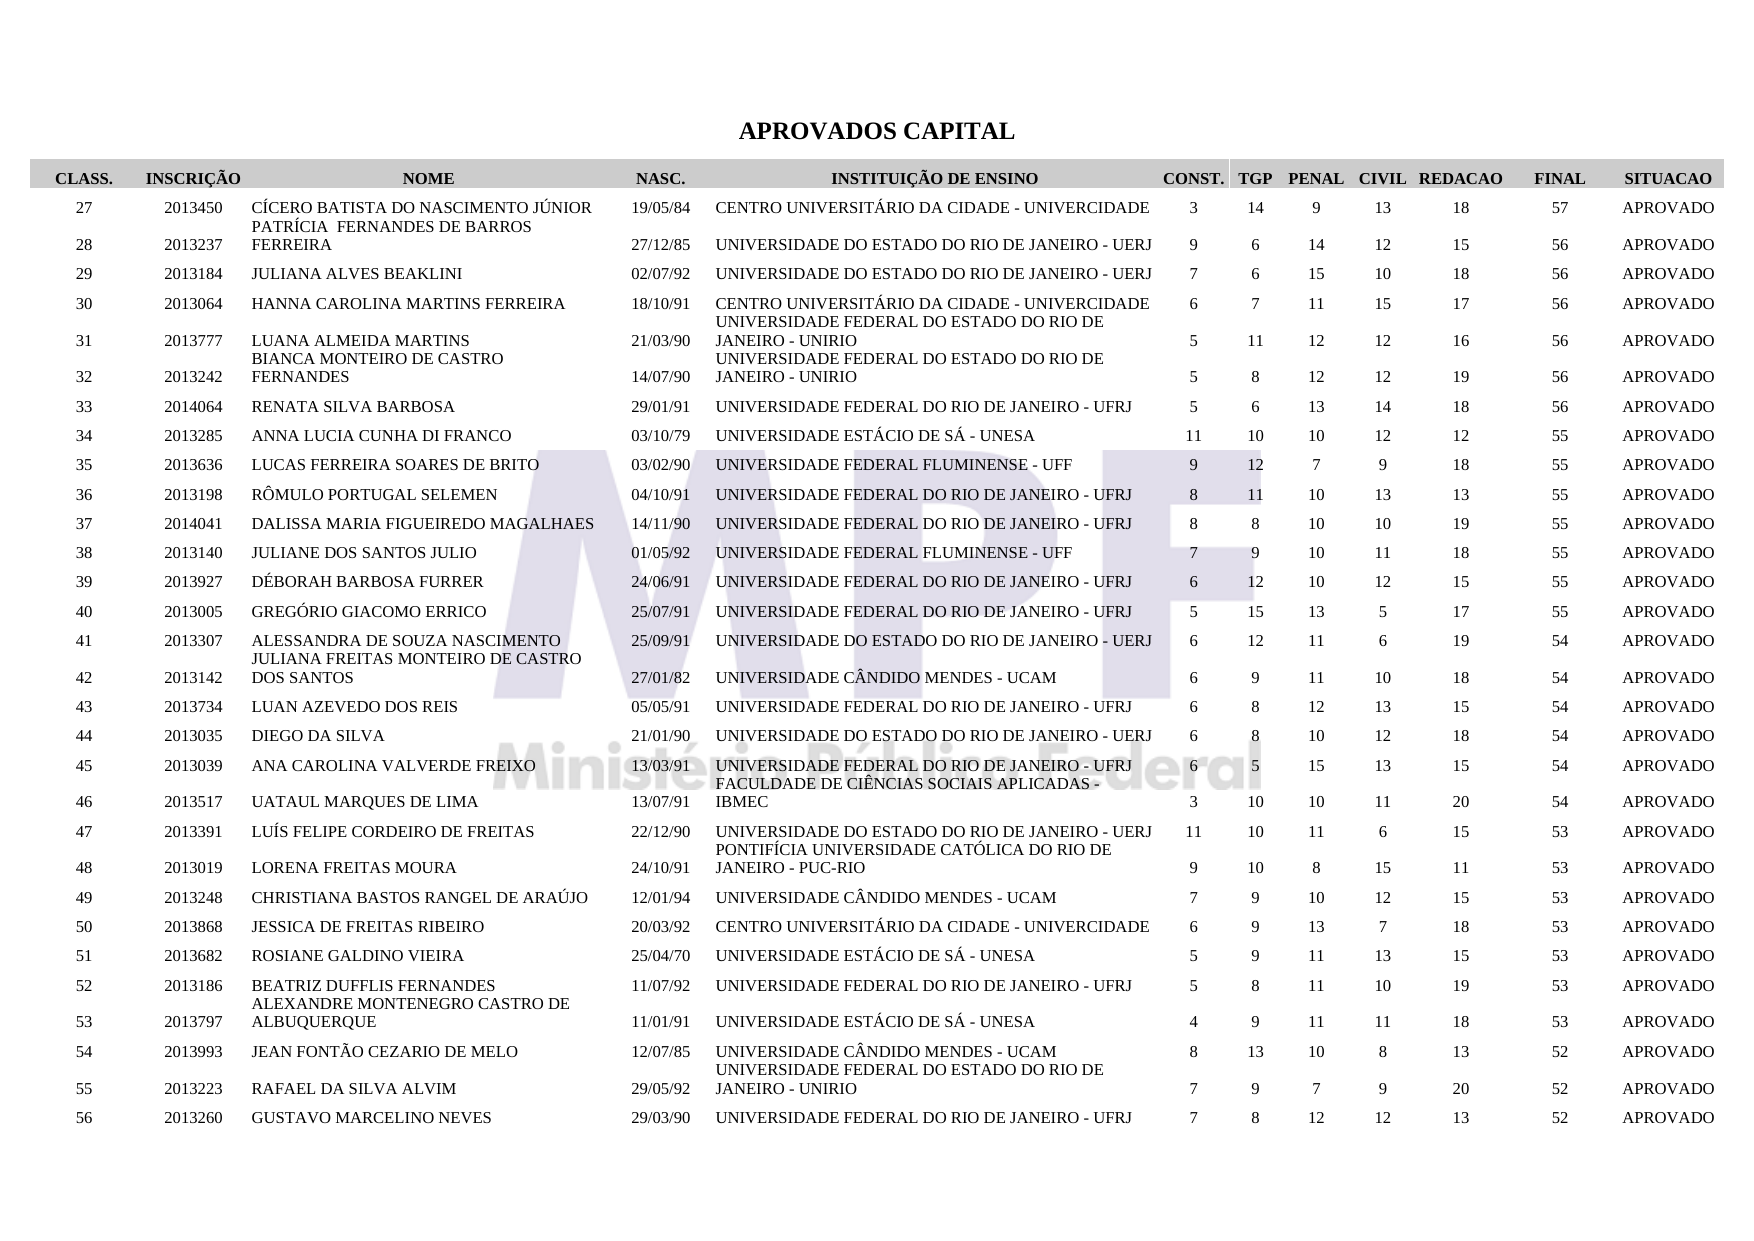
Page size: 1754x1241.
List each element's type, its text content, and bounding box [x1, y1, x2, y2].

table_cell 10 [1351, 650, 1414, 687]
picture [493, 450, 1261, 790]
table_cell PATRÍCIA FERNANDES DE BARROS FERREIRA [248, 217, 609, 254]
table_cell 6 [1158, 283, 1229, 313]
table_cell 18 [1414, 716, 1508, 745]
table_cell 6 [1158, 716, 1229, 745]
table_cell 12 [1351, 217, 1414, 254]
table_cell RAFAEL DA SILVA ALVIM [248, 1061, 609, 1098]
table_cell 6 [1230, 217, 1281, 254]
table_cell GUSTAVO MARCELINO NEVES [248, 1098, 609, 1127]
table_cell 15 [1414, 878, 1508, 907]
table_cell APROVADO [1612, 936, 1724, 965]
table_cell 17 [1414, 591, 1508, 621]
table_cell ALESSANDRA DE SOUZA NASCIMENTO [248, 621, 609, 650]
table_cell UNIVERSIDADE DO ESTADO DO RIO DE JANEIRO - UERJ [712, 621, 1158, 650]
table_cell 12 [1351, 1098, 1414, 1127]
table_cell 3 [1158, 188, 1229, 217]
table_cell 27 [30, 188, 138, 217]
table_cell 11 [1281, 995, 1351, 1031]
table_cell 54 [1508, 621, 1612, 650]
table_cell 37 [30, 504, 138, 533]
table_cell 2013198 [138, 474, 248, 503]
table_cell 15 [1351, 841, 1414, 877]
table_cell DIEGO DA SILVA [248, 716, 609, 745]
table_cell 11 [1230, 474, 1281, 503]
table_cell 11 [1281, 811, 1351, 841]
table_cell 2013517 [138, 775, 248, 811]
table_cell 52 [1508, 1031, 1612, 1061]
table_cell 12 [1281, 1098, 1351, 1127]
table_cell 13 [1281, 386, 1351, 416]
table_cell 11 [1158, 416, 1229, 445]
table_cell 11 [1230, 313, 1281, 349]
table_cell 12/07/85 [609, 1031, 712, 1061]
table_cell CENTRO UNIVERSITÁRIO DA CIDADE - UNIVERCIDADE [712, 188, 1158, 217]
table_cell 55 [1508, 562, 1612, 591]
table_cell 11 [1351, 775, 1414, 811]
table_cell 15 [1414, 745, 1508, 774]
table_cell 39 [30, 562, 138, 591]
table_cell APROVADO [1612, 1098, 1724, 1127]
table_cell 52 [30, 965, 138, 994]
table_cell 53 [30, 995, 138, 1031]
table_cell 2014064 [138, 386, 248, 416]
table_cell APROVADO [1612, 775, 1724, 811]
table_cell 2013260 [138, 1098, 248, 1127]
table_cell 47 [30, 811, 138, 841]
table_cell INSCRIÇÃO [138, 159, 248, 188]
table_cell 28 [30, 217, 138, 254]
table_cell 14 [1351, 386, 1414, 416]
table_cell JEAN FONTÃO CEZARIO DE MELO [248, 1031, 609, 1061]
table_cell UNIVERSIDADE FEDERAL DO RIO DE JANEIRO - UFRJ [712, 1098, 1158, 1127]
table_cell 12 [1351, 350, 1414, 386]
table_cell 41 [30, 621, 138, 650]
table_cell 18 [1414, 188, 1508, 217]
table_cell 33 [30, 386, 138, 416]
table_cell APROVADO [1612, 474, 1724, 503]
table_cell 12 [1230, 562, 1281, 591]
table_cell 9 [1351, 445, 1414, 474]
table_cell 2013184 [138, 254, 248, 283]
table_cell 24/10/91 [609, 841, 712, 877]
table_cell 13 [1414, 1098, 1508, 1127]
table_cell 11 [1351, 995, 1414, 1031]
table_cell 29/05/92 [609, 1061, 712, 1098]
table_cell APROVADO [1612, 716, 1724, 745]
table_cell APROVADO [1612, 562, 1724, 591]
table_cell 2013868 [138, 907, 248, 936]
table_cell 10 [1281, 716, 1351, 745]
table_cell APROVADO [1612, 386, 1724, 416]
table_cell APROVADO [1612, 878, 1724, 907]
table_cell 15 [1414, 811, 1508, 841]
table_cell 55 [1508, 504, 1612, 533]
table_cell 11 [1281, 283, 1351, 313]
table_cell 6 [1158, 562, 1229, 591]
table_cell 6 [1158, 621, 1229, 650]
table_cell 13 [1230, 1031, 1281, 1061]
table_cell FACULDADE DE CIÊNCIAS SOCIAIS APLICADAS - IBMEC [712, 775, 1158, 811]
table_cell 10 [1351, 254, 1414, 283]
table_cell 40 [30, 591, 138, 621]
table_cell 7 [1158, 533, 1229, 562]
table_cell LUCAS FERREIRA SOARES DE BRITO [248, 445, 609, 474]
table_cell UNIVERSIDADE FEDERAL DO RIO DE JANEIRO - UFRJ [712, 386, 1158, 416]
table_cell 56 [1508, 254, 1612, 283]
table_cell 56 [1508, 386, 1612, 416]
table_cell UNIVERSIDADE FEDERAL DO RIO DE JANEIRO - UFRJ [712, 965, 1158, 994]
table_cell 8 [1230, 716, 1281, 745]
table_cell 03/10/79 [609, 416, 712, 445]
table_cell 56 [1508, 350, 1612, 386]
table_cell 9 [1230, 936, 1281, 965]
table_cell 13 [1351, 188, 1414, 217]
table_cell 9 [1230, 995, 1281, 1031]
table_cell APROVADO [1612, 254, 1724, 283]
table_cell APROVADO [1612, 1031, 1724, 1061]
table_cell 12 [1230, 445, 1281, 474]
table_cell 18 [1414, 445, 1508, 474]
table_cell 18 [1414, 386, 1508, 416]
table_cell JESSICA DE FREITAS RIBEIRO [248, 907, 609, 936]
table_cell 54 [1508, 650, 1612, 687]
table_cell CHRISTIANA BASTOS RANGEL DE ARAÚJO [248, 878, 609, 907]
table_cell 25/09/91 [609, 621, 712, 650]
table_cell 9 [1351, 1061, 1414, 1098]
table_cell JULIANA ALVES BEAKLINI [248, 254, 609, 283]
table_cell 11/07/92 [609, 965, 712, 994]
table_cell 12 [1351, 716, 1414, 745]
table_cell 2013248 [138, 878, 248, 907]
table_cell CIVIL [1351, 159, 1414, 188]
table_cell APROVADO [1612, 841, 1724, 877]
table_cell 9 [1230, 1061, 1281, 1098]
table_cell 8 [1230, 1098, 1281, 1127]
table_cell 9 [1158, 445, 1229, 474]
table_cell 19 [1414, 504, 1508, 533]
table_cell 3 [1158, 775, 1229, 811]
table_cell 55 [1508, 591, 1612, 621]
table_cell 2013307 [138, 621, 248, 650]
table_cell 31 [30, 313, 138, 349]
table_cell APROVADO [1612, 283, 1724, 313]
table_cell 8 [1351, 1031, 1414, 1061]
table_cell RÔMULO PORTUGAL SELEMEN [248, 474, 609, 503]
table_cell 43 [30, 687, 138, 716]
table_cell 7 [1230, 283, 1281, 313]
table_cell NASC. [609, 159, 712, 188]
table_cell 18 [1414, 650, 1508, 687]
table_cell 57 [1508, 188, 1612, 217]
table_cell 10 [1281, 533, 1351, 562]
table_cell NOME [248, 159, 609, 188]
table_cell 9 [1158, 217, 1229, 254]
table_cell 2013636 [138, 445, 248, 474]
table_cell 15 [1414, 562, 1508, 591]
table_cell 2013186 [138, 965, 248, 994]
table_cell 6 [1158, 650, 1229, 687]
table_cell 02/07/92 [609, 254, 712, 283]
table_cell 2013734 [138, 687, 248, 716]
table_cell SITUACAO [1612, 159, 1724, 188]
table_cell 15 [1281, 745, 1351, 774]
table_cell APROVADO [1612, 591, 1724, 621]
table_cell 6 [1351, 811, 1414, 841]
table_cell 34 [30, 416, 138, 445]
table_cell 52 [1508, 1098, 1612, 1127]
table_cell 25/07/91 [609, 591, 712, 621]
table_cell 55 [1508, 533, 1612, 562]
table_cell 8 [1158, 474, 1229, 503]
table_cell PONTIFÍCIA UNIVERSIDADE CATÓLICA DO RIO DE JANEIRO - PUC-RIO [712, 841, 1158, 877]
table_cell 2013035 [138, 716, 248, 745]
table_cell BEATRIZ DUFFLIS FERNANDES [248, 965, 609, 994]
table_cell JULIANA FREITAS MONTEIRO DE CASTRO DOS SANTOS [248, 650, 609, 687]
table_cell UNIVERSIDADE FEDERAL FLUMINENSE - UFF [712, 445, 1158, 474]
table_cell 04/10/91 [609, 474, 712, 503]
table_cell 2013993 [138, 1031, 248, 1061]
table_cell 10 [1281, 474, 1351, 503]
table_cell APROVADO [1612, 965, 1724, 994]
table_cell 9 [1230, 878, 1281, 907]
table_cell 36 [30, 474, 138, 503]
table_cell APROVADO [1612, 533, 1724, 562]
table_cell 6 [1230, 254, 1281, 283]
table_cell 19/05/84 [609, 188, 712, 217]
table_cell APROVADO [1612, 504, 1724, 533]
table_cell 12 [1281, 350, 1351, 386]
table_cell 9 [1230, 650, 1281, 687]
table_cell 54 [30, 1031, 138, 1061]
table_cell 6 [1351, 621, 1414, 650]
table_cell 21/03/90 [609, 313, 712, 349]
table_cell 4 [1158, 995, 1229, 1031]
table_cell 56 [1508, 313, 1612, 349]
table_cell 13 [1281, 591, 1351, 621]
table_cell 6 [1158, 745, 1229, 774]
table_cell BIANCA MONTEIRO DE CASTRO FERNANDES [248, 350, 609, 386]
table_cell APROVADO [1612, 188, 1724, 217]
table_cell 11 [1281, 936, 1351, 965]
table_cell 8 [1158, 1031, 1229, 1061]
table_cell CONST. [1158, 159, 1229, 188]
table_cell 54 [1508, 775, 1612, 811]
table_cell UNIVERSIDADE FEDERAL DO RIO DE JANEIRO - UFRJ [712, 591, 1158, 621]
table_cell 2013927 [138, 562, 248, 591]
table_cell 6 [1158, 907, 1229, 936]
table_cell DÉBORAH BARBOSA FURRER [248, 562, 609, 591]
table_cell 13 [1414, 474, 1508, 503]
table_cell APROVADO [1612, 313, 1724, 349]
table_cell LUANA ALMEIDA MARTINS [248, 313, 609, 349]
table_cell 2013223 [138, 1061, 248, 1098]
table_cell 54 [1508, 716, 1612, 745]
table_cell TGP [1230, 159, 1281, 188]
table_cell 12/01/94 [609, 878, 712, 907]
table_cell 17 [1414, 283, 1508, 313]
table_cell UNIVERSIDADE FEDERAL DO ESTADO DO RIO DE JANEIRO - UNIRIO [712, 350, 1158, 386]
table_cell 18 [1414, 907, 1508, 936]
table_cell 29/03/90 [609, 1098, 712, 1127]
table_cell 03/02/90 [609, 445, 712, 474]
table_cell 10 [1230, 416, 1281, 445]
table_cell 46 [30, 775, 138, 811]
table_cell 7 [1158, 1061, 1229, 1098]
table_cell UNIVERSIDADE ESTÁCIO DE SÁ - UNESA [712, 936, 1158, 965]
table_cell 18/10/91 [609, 283, 712, 313]
table_cell 12 [1351, 416, 1414, 445]
table_cell 56 [1508, 283, 1612, 313]
table_cell CENTRO UNIVERSITÁRIO DA CIDADE - UNIVERCIDADE [712, 907, 1158, 936]
table_cell UNIVERSIDADE ESTÁCIO DE SÁ - UNESA [712, 995, 1158, 1031]
table_cell ALEXANDRE MONTENEGRO CASTRO DE ALBUQUERQUE [248, 995, 609, 1031]
table_cell UNIVERSIDADE DO ESTADO DO RIO DE JANEIRO - UERJ [712, 254, 1158, 283]
table_cell UNIVERSIDADE FEDERAL DO RIO DE JANEIRO - UFRJ [712, 504, 1158, 533]
table_cell 53 [1508, 841, 1612, 877]
table_cell APROVADO [1612, 350, 1724, 386]
table_cell 7 [1281, 445, 1351, 474]
table_cell 13 [1351, 687, 1414, 716]
table_cell 10 [1230, 775, 1281, 811]
table_cell 32 [30, 350, 138, 386]
table_cell LUÍS FELIPE CORDEIRO DE FREITAS [248, 811, 609, 841]
table_cell 05/05/91 [609, 687, 712, 716]
table_cell 9 [1230, 533, 1281, 562]
table_cell 13 [1281, 907, 1351, 936]
table_cell 15 [1414, 936, 1508, 965]
table_cell 2013797 [138, 995, 248, 1031]
table_cell UNIVERSIDADE DO ESTADO DO RIO DE JANEIRO - UERJ [712, 217, 1158, 254]
table_cell 8 [1230, 965, 1281, 994]
table_cell 18 [1414, 533, 1508, 562]
table_cell 18 [1414, 254, 1508, 283]
table_cell 10 [1281, 878, 1351, 907]
table_cell 11 [1281, 650, 1351, 687]
table_cell 10 [1281, 504, 1351, 533]
table_cell 14 [1230, 188, 1281, 217]
table_cell 15 [1230, 591, 1281, 621]
table_cell 13 [1351, 936, 1414, 965]
table_cell 19 [1414, 621, 1508, 650]
table_cell 2013682 [138, 936, 248, 965]
table_cell 9 [1281, 188, 1351, 217]
table_cell 29/01/91 [609, 386, 712, 416]
table_cell 7 [1351, 907, 1414, 936]
table_cell DALISSA MARIA FIGUEIREDO MAGALHAES [248, 504, 609, 533]
table_cell 15 [1281, 254, 1351, 283]
table_cell FINAL [1508, 159, 1612, 188]
table_cell RENATA SILVA BARBOSA [248, 386, 609, 416]
table_cell APROVADO [1612, 745, 1724, 774]
table_cell 56 [1508, 217, 1612, 254]
table_cell 2013285 [138, 416, 248, 445]
table_cell 25/04/70 [609, 936, 712, 965]
table_cell 8 [1281, 841, 1351, 877]
table_cell 2013005 [138, 591, 248, 621]
table_cell 7 [1158, 254, 1229, 283]
table_cell 10 [1230, 811, 1281, 841]
table_cell 12 [1351, 313, 1414, 349]
table_cell 53 [1508, 811, 1612, 841]
table_cell 13 [1351, 474, 1414, 503]
table_cell 56 [30, 1098, 138, 1127]
table_cell 11 [1414, 841, 1508, 877]
table_cell HANNA CAROLINA MARTINS FERREIRA [248, 283, 609, 313]
table_cell UNIVERSIDADE FEDERAL DO RIO DE JANEIRO - UFRJ [712, 474, 1158, 503]
table_cell 2013237 [138, 217, 248, 254]
table_cell GREGÓRIO GIACOMO ERRICO [248, 591, 609, 621]
table_cell 14 [1281, 217, 1351, 254]
table_cell UNIVERSIDADE FEDERAL DO ESTADO DO RIO DE JANEIRO - UNIRIO [712, 313, 1158, 349]
table_cell 27/01/82 [609, 650, 712, 687]
table_cell 19 [1414, 965, 1508, 994]
table_cell UATAUL MARQUES DE LIMA [248, 775, 609, 811]
table_cell 12 [1351, 878, 1414, 907]
table_cell CENTRO UNIVERSITÁRIO DA CIDADE - UNIVERCIDADE [712, 283, 1158, 313]
table_cell INSTITUIÇÃO DE ENSINO [712, 159, 1158, 188]
table_cell 5 [1351, 591, 1414, 621]
table_cell 14/07/90 [609, 350, 712, 386]
table_cell 11/01/91 [609, 995, 712, 1031]
table_cell 52 [1508, 1061, 1612, 1098]
table_cell 01/05/92 [609, 533, 712, 562]
table_cell ROSIANE GALDINO VIEIRA [248, 936, 609, 965]
table_cell 7 [1158, 878, 1229, 907]
table_cell 16 [1414, 313, 1508, 349]
table_cell 2013140 [138, 533, 248, 562]
table_cell APROVADO [1612, 621, 1724, 650]
table_header APROVADOS CAPITAL [30, 103, 1724, 159]
table_cell 10 [1281, 562, 1351, 591]
table_cell UNIVERSIDADE CÂNDIDO MENDES - UCAM [712, 878, 1158, 907]
table_cell 44 [30, 716, 138, 745]
table_cell 11 [1158, 811, 1229, 841]
table_cell APROVADO [1612, 811, 1724, 841]
table_cell 53 [1508, 936, 1612, 965]
table_cell 2013777 [138, 313, 248, 349]
table_cell 8 [1158, 504, 1229, 533]
table_cell 10 [1281, 1031, 1351, 1061]
table_cell 10 [1351, 965, 1414, 994]
table_cell UNIVERSIDADE CÂNDIDO MENDES - UCAM [712, 650, 1158, 687]
table_cell CÍCERO BATISTA DO NASCIMENTO JÚNIOR [248, 188, 609, 217]
table_cell 5 [1158, 386, 1229, 416]
table_cell 54 [1508, 687, 1612, 716]
table_cell 12 [1230, 621, 1281, 650]
table_cell 42 [30, 650, 138, 687]
table_cell 5 [1158, 350, 1229, 386]
table_cell 11 [1281, 621, 1351, 650]
table_cell 24/06/91 [609, 562, 712, 591]
table_cell 53 [1508, 965, 1612, 994]
table_cell UNIVERSIDADE FEDERAL DO RIO DE JANEIRO - UFRJ [712, 687, 1158, 716]
table_cell 15 [1414, 687, 1508, 716]
table_cell 35 [30, 445, 138, 474]
table_cell UNIVERSIDADE FEDERAL DO RIO DE JANEIRO - UFRJ [712, 745, 1158, 774]
table_cell 49 [30, 878, 138, 907]
table_cell 55 [1508, 445, 1612, 474]
table_cell 30 [30, 283, 138, 313]
table_cell LUAN AZEVEDO DOS REIS [248, 687, 609, 716]
table_cell 8 [1230, 687, 1281, 716]
table_cell APROVADO [1612, 217, 1724, 254]
table_cell 2014041 [138, 504, 248, 533]
table_cell 10 [1351, 504, 1414, 533]
table_cell APROVADO [1612, 445, 1724, 474]
table_cell 15 [1351, 283, 1414, 313]
table_cell ANA CAROLINA VALVERDE FREIXO [248, 745, 609, 774]
table_cell 27/12/85 [609, 217, 712, 254]
table_cell 20 [1414, 1061, 1508, 1098]
table_cell 8 [1230, 504, 1281, 533]
table_cell APROVADO [1612, 995, 1724, 1031]
table_cell LORENA FREITAS MOURA [248, 841, 609, 877]
table_cell 12 [1281, 687, 1351, 716]
table_cell 50 [30, 907, 138, 936]
table_cell ANNA LUCIA CUNHA DI FRANCO [248, 416, 609, 445]
table_cell APROVADO [1612, 687, 1724, 716]
table_cell 7 [1158, 1098, 1229, 1127]
table_cell 12 [1414, 416, 1508, 445]
table_cell 48 [30, 841, 138, 877]
table_cell 11 [1281, 965, 1351, 994]
table_cell 53 [1508, 907, 1612, 936]
table_cell 10 [1281, 416, 1351, 445]
table_cell 2013242 [138, 350, 248, 386]
table_cell 2013142 [138, 650, 248, 687]
table_cell 9 [1158, 841, 1229, 877]
table_cell 2013391 [138, 811, 248, 841]
table_cell 10 [1281, 775, 1351, 811]
table_cell PENAL [1281, 159, 1351, 188]
table_cell 13/03/91 [609, 745, 712, 774]
table_cell 18 [1414, 995, 1508, 1031]
table_cell APROVADO [1612, 1061, 1724, 1098]
table_cell 55 [1508, 416, 1612, 445]
table_cell 5 [1158, 313, 1229, 349]
table_cell 53 [1508, 878, 1612, 907]
table_cell UNIVERSIDADE DO ESTADO DO RIO DE JANEIRO - UERJ [712, 716, 1158, 745]
table_cell 55 [30, 1061, 138, 1098]
table_cell 20 [1414, 775, 1508, 811]
table_cell 22/12/90 [609, 811, 712, 841]
table_cell 9 [1230, 907, 1281, 936]
table_cell 2013064 [138, 283, 248, 313]
table_cell UNIVERSIDADE DO ESTADO DO RIO DE JANEIRO - UERJ [712, 811, 1158, 841]
table_cell 8 [1230, 350, 1281, 386]
table_cell 7 [1281, 1061, 1351, 1098]
table_cell APROVADO [1612, 650, 1724, 687]
table_cell UNIVERSIDADE FEDERAL FLUMINENSE - UFF [712, 533, 1158, 562]
table_cell 12 [1351, 562, 1414, 591]
table_cell UNIVERSIDADE CÂNDIDO MENDES - UCAM [712, 1031, 1158, 1061]
table_cell 5 [1158, 965, 1229, 994]
table_cell 5 [1158, 936, 1229, 965]
table_cell UNIVERSIDADE ESTÁCIO DE SÁ - UNESA [712, 416, 1158, 445]
table_cell 13 [1351, 745, 1414, 774]
table_cell 54 [1508, 745, 1612, 774]
table_cell UNIVERSIDADE FEDERAL DO ESTADO DO RIO DE JANEIRO - UNIRIO [712, 1061, 1158, 1098]
table_cell 13 [1414, 1031, 1508, 1061]
table_cell 2013450 [138, 188, 248, 217]
table_cell 20/03/92 [609, 907, 712, 936]
table_cell 5 [1230, 745, 1281, 774]
table_cell 14/11/90 [609, 504, 712, 533]
table_cell 15 [1414, 217, 1508, 254]
table_cell 13/07/91 [609, 775, 712, 811]
table_cell 45 [30, 745, 138, 774]
table_cell 11 [1351, 533, 1414, 562]
table_cell CLASS. [30, 159, 138, 188]
table_cell 6 [1158, 687, 1229, 716]
table_cell UNIVERSIDADE FEDERAL DO RIO DE JANEIRO - UFRJ [712, 562, 1158, 591]
table_cell 53 [1508, 995, 1612, 1031]
table_cell 51 [30, 936, 138, 965]
table_cell 55 [1508, 474, 1612, 503]
table_cell 19 [1414, 350, 1508, 386]
table_cell 29 [30, 254, 138, 283]
table_cell REDACAO [1414, 159, 1508, 188]
table_cell 6 [1230, 386, 1281, 416]
table_cell 2013019 [138, 841, 248, 877]
table_cell 5 [1158, 591, 1229, 621]
table_cell 12 [1281, 313, 1351, 349]
table_cell 38 [30, 533, 138, 562]
table_cell APROVADO [1612, 907, 1724, 936]
table_cell JULIANE DOS SANTOS JULIO [248, 533, 609, 562]
table_cell 21/01/90 [609, 716, 712, 745]
table_cell 10 [1230, 841, 1281, 877]
table_cell 2013039 [138, 745, 248, 774]
table_cell APROVADO [1612, 416, 1724, 445]
